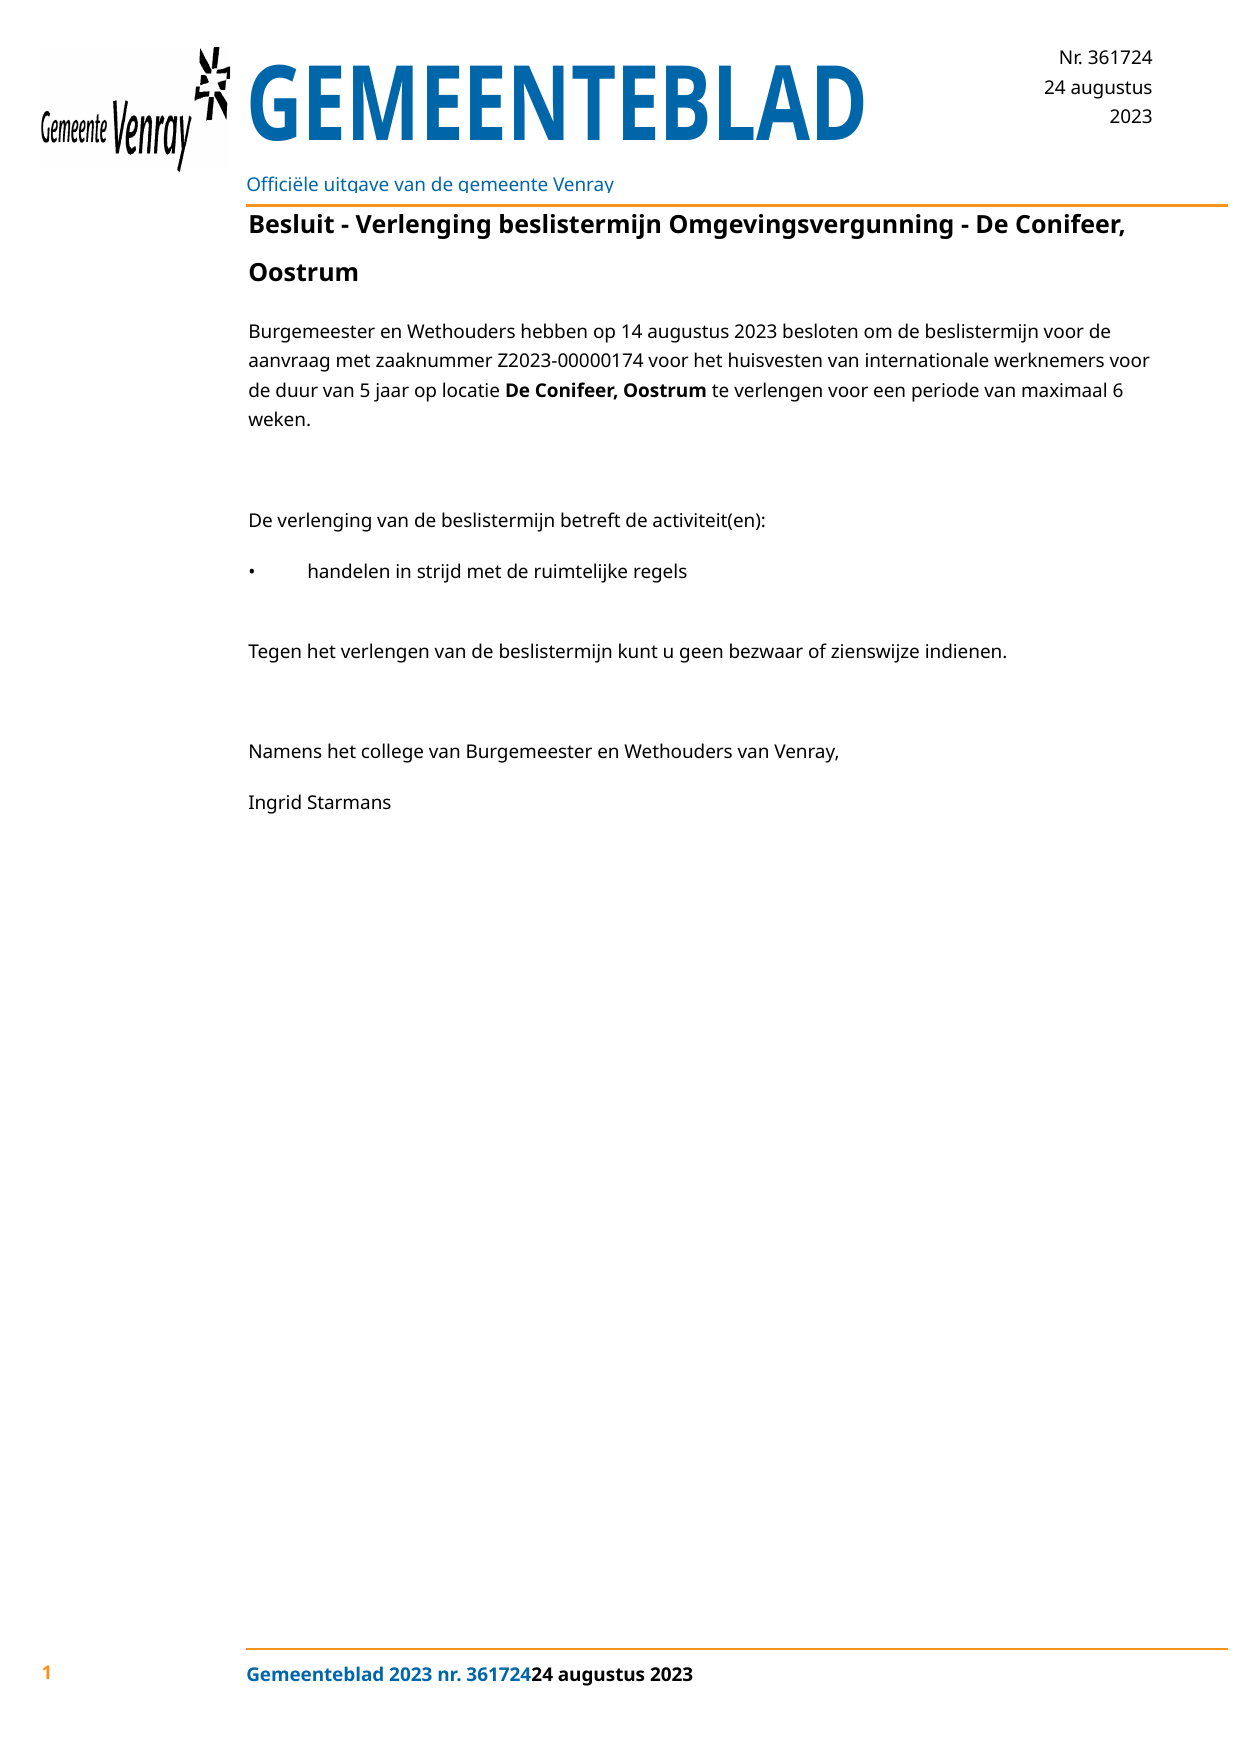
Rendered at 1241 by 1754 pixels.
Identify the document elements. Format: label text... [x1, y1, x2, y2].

text Namens het college van Burgemeester en Wethouders van Venray, [248, 739, 1152, 764]
text Ingrid Starmans [248, 789, 1152, 815]
text Burgemeester en Wethouders hebben op 14 augustus 2023 besloten om de beslistermijn voor de aanvraag met zaaknummer Z2023-00000174 voor het huisvesten van internationale werknemers voor de duur van 5 jaar op locatie De Conifeer, Oostrum te verlengen voor een periode van maximaal 6 weken. [248, 318, 1152, 432]
text Besluit - Verlenging beslistermijn Omgevingsvergunning - De Conifeer, Oostrum [248, 207, 1152, 288]
text De verlenging van de beslistermijn betreft de activiteit(en): [248, 507, 1152, 533]
text Tegen het verlengen van de beslistermijn kunt u geen bezwaar of zienswijze indienen. [248, 638, 1152, 664]
picture [41, 47, 231, 172]
list handelen in strijd met de ruimtelijke regels [248, 558, 1152, 584]
